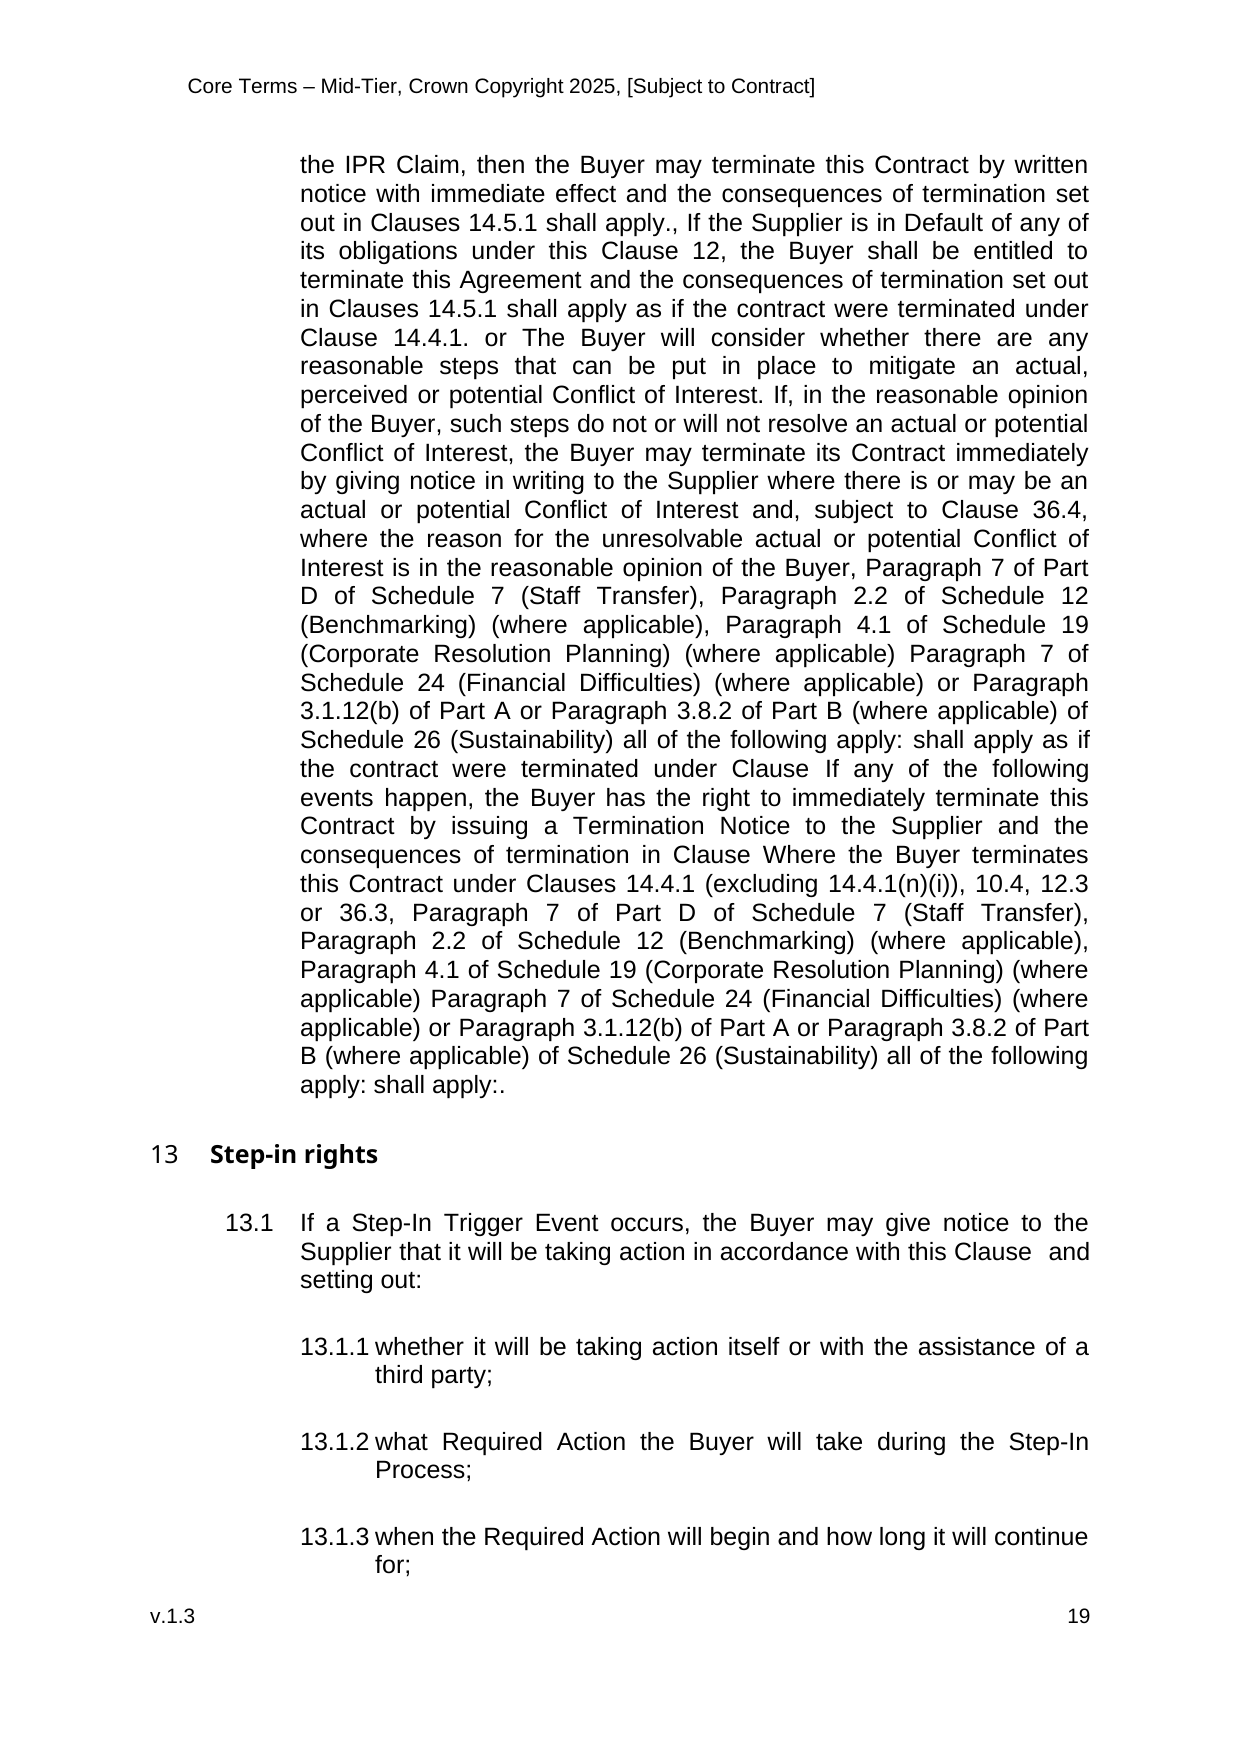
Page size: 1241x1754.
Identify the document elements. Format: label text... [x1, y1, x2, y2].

list If a Step-In Trigger Event occurs, the Buyer may give notice to the Supplier that it will be taking action in accordance with this Clause 13.1 and setting out: [225, 1208, 1090, 1294]
list whether it will be taking action itself or with the assistance of a third party; [300, 1332, 1090, 1389]
list when the Required Action will begin and how long it will continue for; [300, 1522, 1090, 1579]
subtitle Step-in rights [150, 1136, 1090, 1170]
list If the Supplier is in Default of any of its obligations under this Clause 12, the Buyer shall be entitled to terminate this Agreement and the consequences of termination set out in Clauses 14.5.1 shall apply as if the contract were terminated under Clause 14.4.1. [225, 150, 1090, 1099]
list what Required Action the Buyer will take during the Step-In Process; [300, 1427, 1090, 1484]
